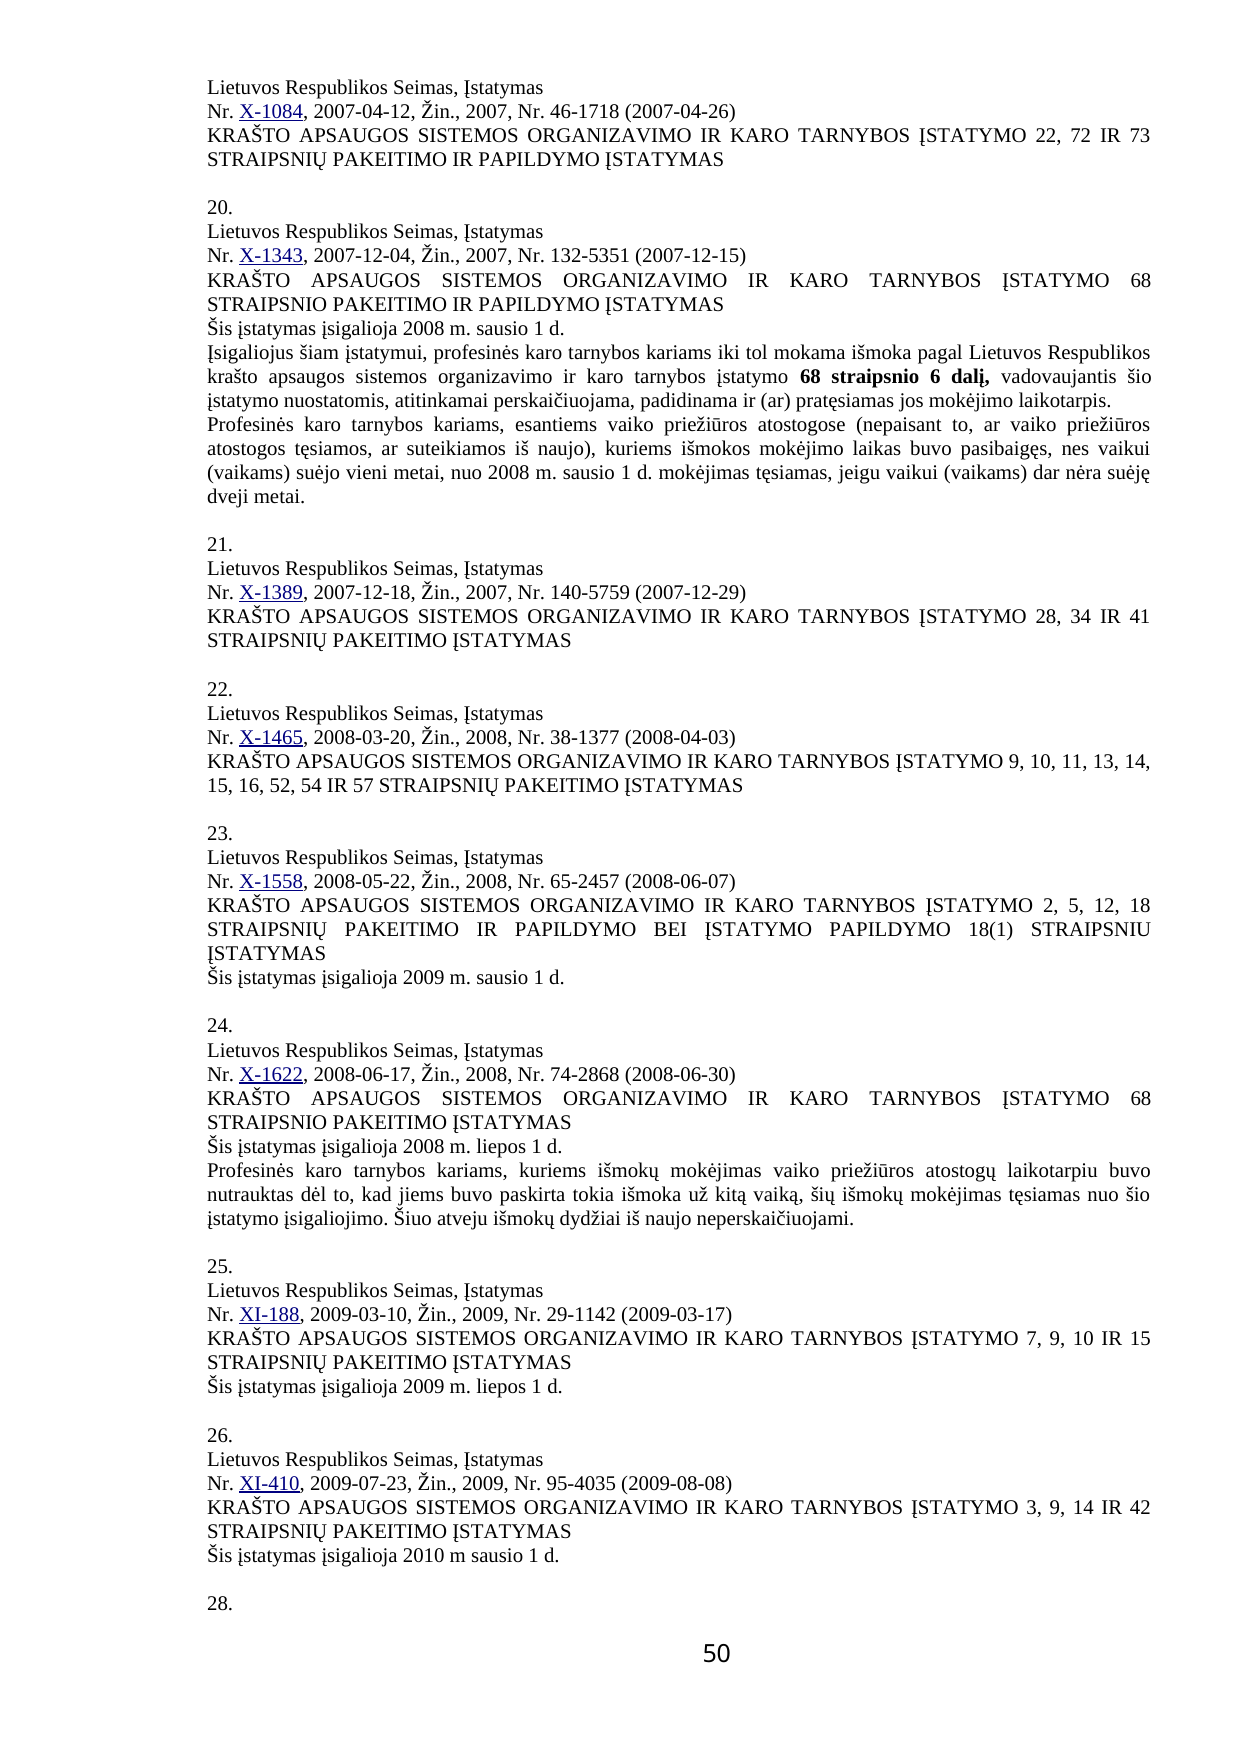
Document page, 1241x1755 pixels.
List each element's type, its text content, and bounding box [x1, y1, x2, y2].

text Lietuvos Respublikos Seimas, Įstatymas [207, 556, 1152, 580]
text Lietuvos Respublikos Seimas, Įstatymas [207, 1447, 1152, 1471]
text KRAŠTO APSAUGOS SISTEMOS ORGANIZAVIMO IR KARO TARNYBOS ĮSTATYMO 9, 10, 11, 13, 14, 15, 16, 52, 54 IR 57 STRAIPSNIŲ PAKEITIMO ĮSTATYMAS [207, 749, 1152, 797]
text KRAŠTO APSAUGOS SISTEMOS ORGANIZAVIMO IR KARO TARNYBOS ĮSTATYMO 3, 9, 14 IR 42 STRAIPSNIŲ PAKEITIMO ĮSTATYMAS [207, 1495, 1152, 1543]
text Lietuvos Respublikos Seimas, Įstatymas [207, 701, 1152, 725]
text Šis įstatymas įsigalioja 2009 m. sausio 1 d. [207, 965, 1152, 989]
text Įsigaliojus šiam įstatymui, profesinės karo tarnybos kariams iki tol mokama išmoka pagal Lietuvos Respublikos krašto apsaugos sistemos organizavimo ir karo tarnybos įstatymo 68 straipsnio 6 dalį, vadovaujantis šio įstatymo nuostatomis, atitinkamai perskaičiuojama, padidinama ir (ar) pratęsiamas jos mokėjimo laikotarpis. [207, 340, 1152, 412]
text Nr. X-1558, 2008-05-22, Žin., 2008, Nr. 65-2457 (2008-06-07) [207, 869, 1152, 893]
text Nr. XI-188, 2009-03-10, Žin., 2009, Nr. 29-1142 (2009-03-17) [207, 1302, 1152, 1326]
text Šis įstatymas įsigalioja 2008 m. sausio 1 d. [207, 316, 1152, 340]
text 21. [207, 532, 1152, 556]
text Lietuvos Respublikos Seimas, Įstatymas [207, 1037, 1152, 1062]
text Profesinės karo tarnybos kariams, esantiems vaiko priežiūros atostogose (nepaisant to, ar vaiko priežiūros atostogos tęsiamos, ar suteikiamos iš naujo), kuriems išmokos mokėjimo laikas buvo pasibaigęs, nes vaikui (vaikams) suėjo vieni metai, nuo 2008 m. sausio 1 d. mokėjimas tęsiamas, jeigu vaikui (vaikams) dar nėra suėję dveji metai. [207, 412, 1152, 508]
text 28. [207, 1591, 1152, 1615]
text 20. [207, 195, 1152, 219]
text 23. [207, 821, 1152, 845]
text Profesinės karo tarnybos kariams, kuriems išmokų mokėjimas vaiko priežiūros atostogų laikotarpiu buvo nutrauktas dėl to, kad jiems buvo paskirta tokia išmoka už kitą vaiką, šių išmokų mokėjimas tęsiamas nuo šio įstatymo įsigaliojimo. Šiuo atveju išmokų dydžiai iš naujo neperskaičiuojami. [207, 1158, 1152, 1230]
text Nr. X-1084, 2007-04-12, Žin., 2007, Nr. 46-1718 (2007-04-26) [207, 99, 1152, 123]
text Lietuvos Respublikos Seimas, Įstatymas [207, 219, 1152, 243]
text Lietuvos Respublikos Seimas, Įstatymas [207, 845, 1152, 869]
text Lietuvos Respublikos Seimas, Įstatymas [207, 1278, 1152, 1302]
text 26. [207, 1422, 1152, 1447]
text Nr. X-1465, 2008-03-20, Žin., 2008, Nr. 38-1377 (2008-04-03) [207, 725, 1152, 749]
text Nr. X-1622, 2008-06-17, Žin., 2008, Nr. 74-2868 (2008-06-30) [207, 1062, 1152, 1086]
text Šis įstatymas įsigalioja 2008 m. liepos 1 d. [207, 1134, 1152, 1158]
text Nr. X-1389, 2007-12-18, Žin., 2007, Nr. 140-5759 (2007-12-29) [207, 580, 1152, 604]
text 25. [207, 1254, 1152, 1278]
text KRAŠTO APSAUGOS SISTEMOS ORGANIZAVIMO IR KARO TARNYBOS ĮSTATYMO 2, 5, 12, 18 STRAIPSNIŲ PAKEITIMO IR PAPILDYMO BEI ĮSTATYMO PAPILDYMO 18(1) STRAIPSNIU ĮSTATYMAS [207, 893, 1152, 965]
text Nr. X-1343, 2007-12-04, Žin., 2007, Nr. 132-5351 (2007-12-15) [207, 243, 1152, 267]
text Šis įstatymas įsigalioja 2010 m sausio 1 d. [207, 1543, 1152, 1567]
text Nr. XI-410, 2009-07-23, Žin., 2009, Nr. 95-4035 (2009-08-08) [207, 1471, 1152, 1495]
text 22. [207, 677, 1152, 701]
text KRAŠTO APSAUGOS SISTEMOS ORGANIZAVIMO IR KARO TARNYBOS ĮSTATYMO 7, 9, 10 IR 15 STRAIPSNIŲ PAKEITIMO ĮSTATYMAS [207, 1326, 1152, 1374]
text Šis įstatymas įsigalioja 2009 m. liepos 1 d. [207, 1374, 1152, 1398]
text 24. [207, 1013, 1152, 1037]
text Lietuvos Respublikos Seimas, Įstatymas [207, 75, 1152, 99]
text KRAŠTO APSAUGOS SISTEMOS ORGANIZAVIMO IR KARO TARNYBOS ĮSTATYMO 28, 34 IR 41 STRAIPSNIŲ PAKEITIMO ĮSTATYMAS [207, 604, 1152, 652]
text KRAŠTO APSAUGOS SISTEMOS ORGANIZAVIMO IR KARO TARNYBOS ĮSTATYMO 68 STRAIPSNIO PAKEITIMO IR PAPILDYMO ĮSTATYMAS [207, 267, 1152, 316]
text KRAŠTO APSAUGOS SISTEMOS ORGANIZAVIMO IR KARO TARNYBOS ĮSTATYMO 22, 72 IR 73 STRAIPSNIŲ PAKEITIMO IR PAPILDYMO ĮSTATYMAS [207, 123, 1152, 171]
text KRAŠTO APSAUGOS SISTEMOS ORGANIZAVIMO IR KARO TARNYBOS ĮSTATYMO 68 STRAIPSNIO PAKEITIMO ĮSTATYMAS [207, 1086, 1152, 1134]
